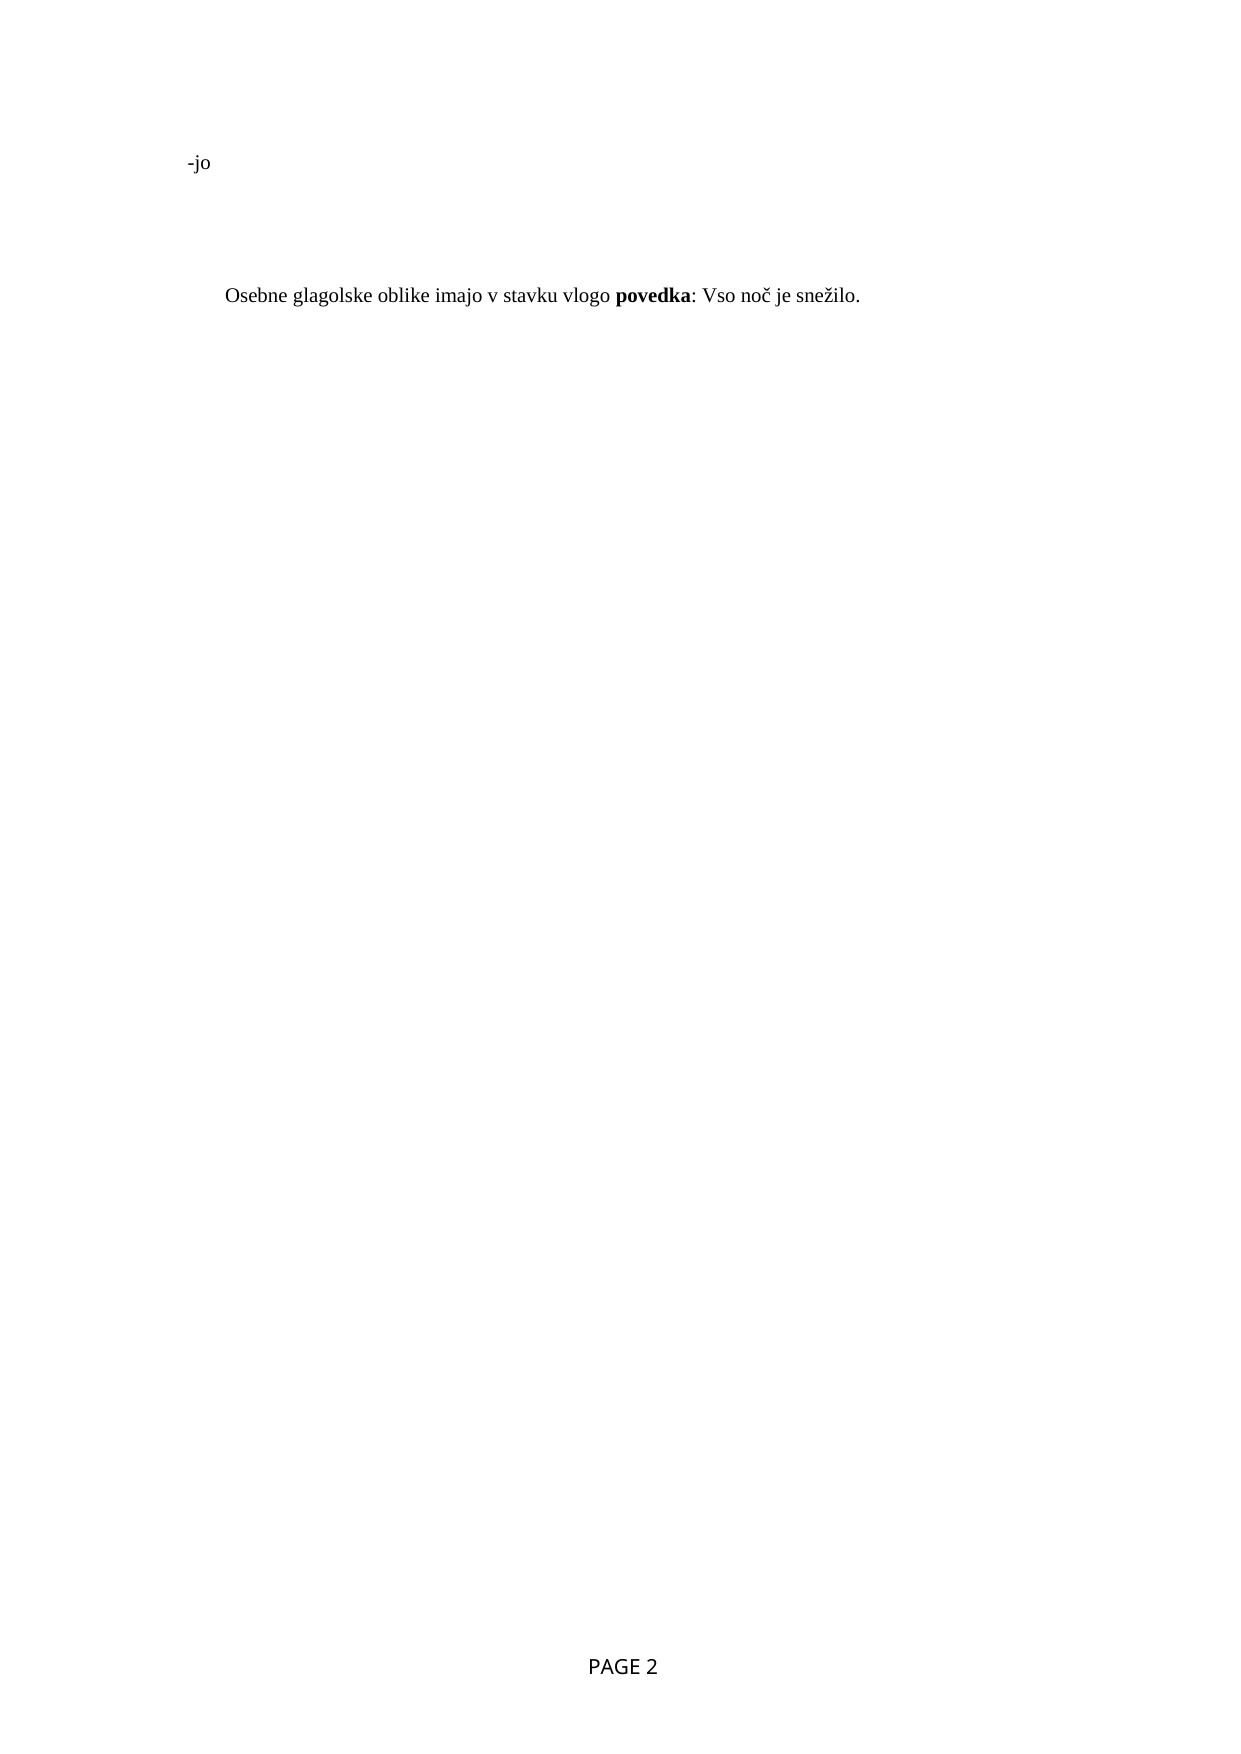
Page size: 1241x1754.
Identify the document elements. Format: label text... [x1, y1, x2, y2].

text Osebne glagolske oblike imajo v stavku vlogo povedka: Vso noč je snežilo. [225, 283, 1053, 307]
text -jo [187, 150, 1053, 174]
